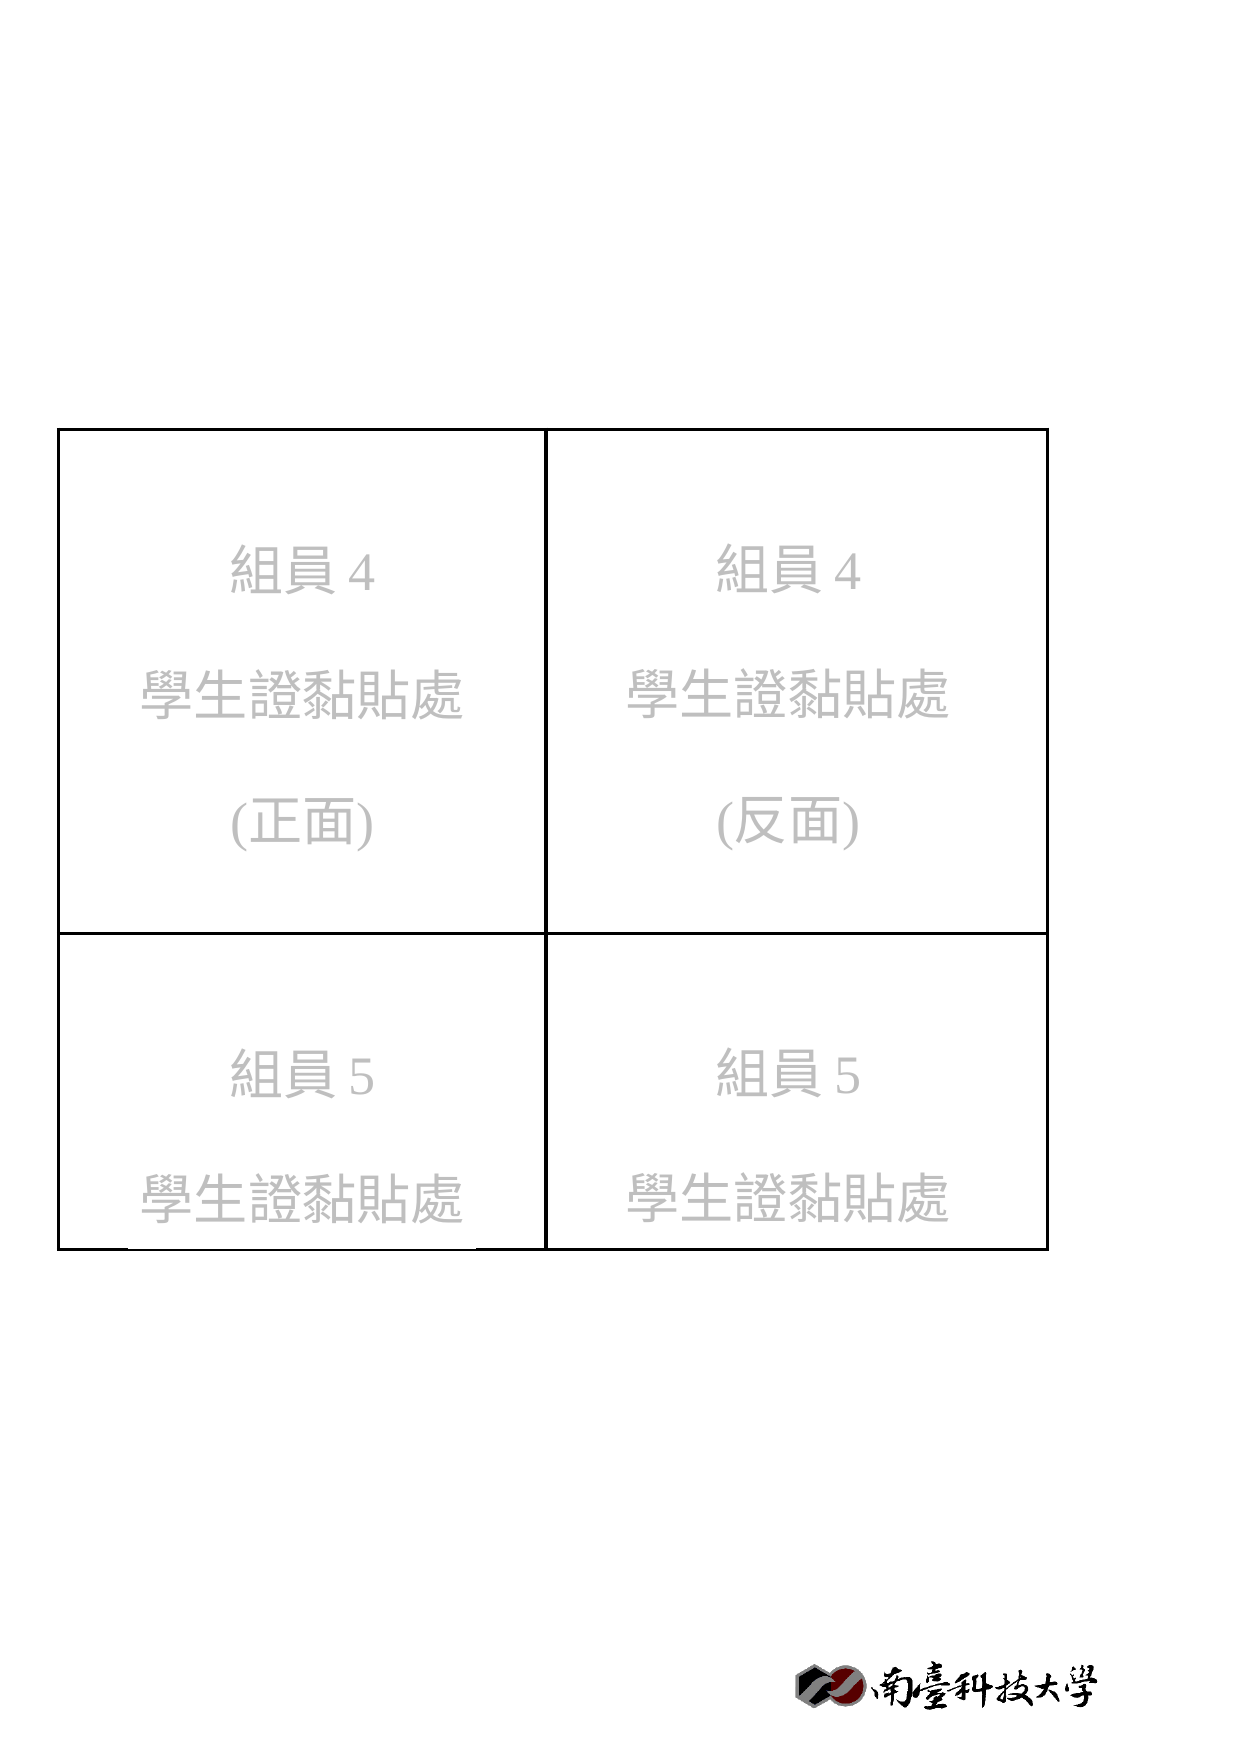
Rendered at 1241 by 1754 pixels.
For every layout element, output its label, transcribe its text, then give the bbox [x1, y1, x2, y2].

table_cell 組員5 學生證黏貼處 [548, 935, 1046, 1248]
table_cell [60, 935, 544, 1248]
table_header [60, 431, 544, 932]
table_header 組員5 學生證黏貼處 [129, 998, 476, 1248]
table_header 組員4 學生證黏貼處 (反面) [548, 431, 1046, 932]
table_header 組員4 學生證黏貼處 (正面) [129, 494, 476, 868]
